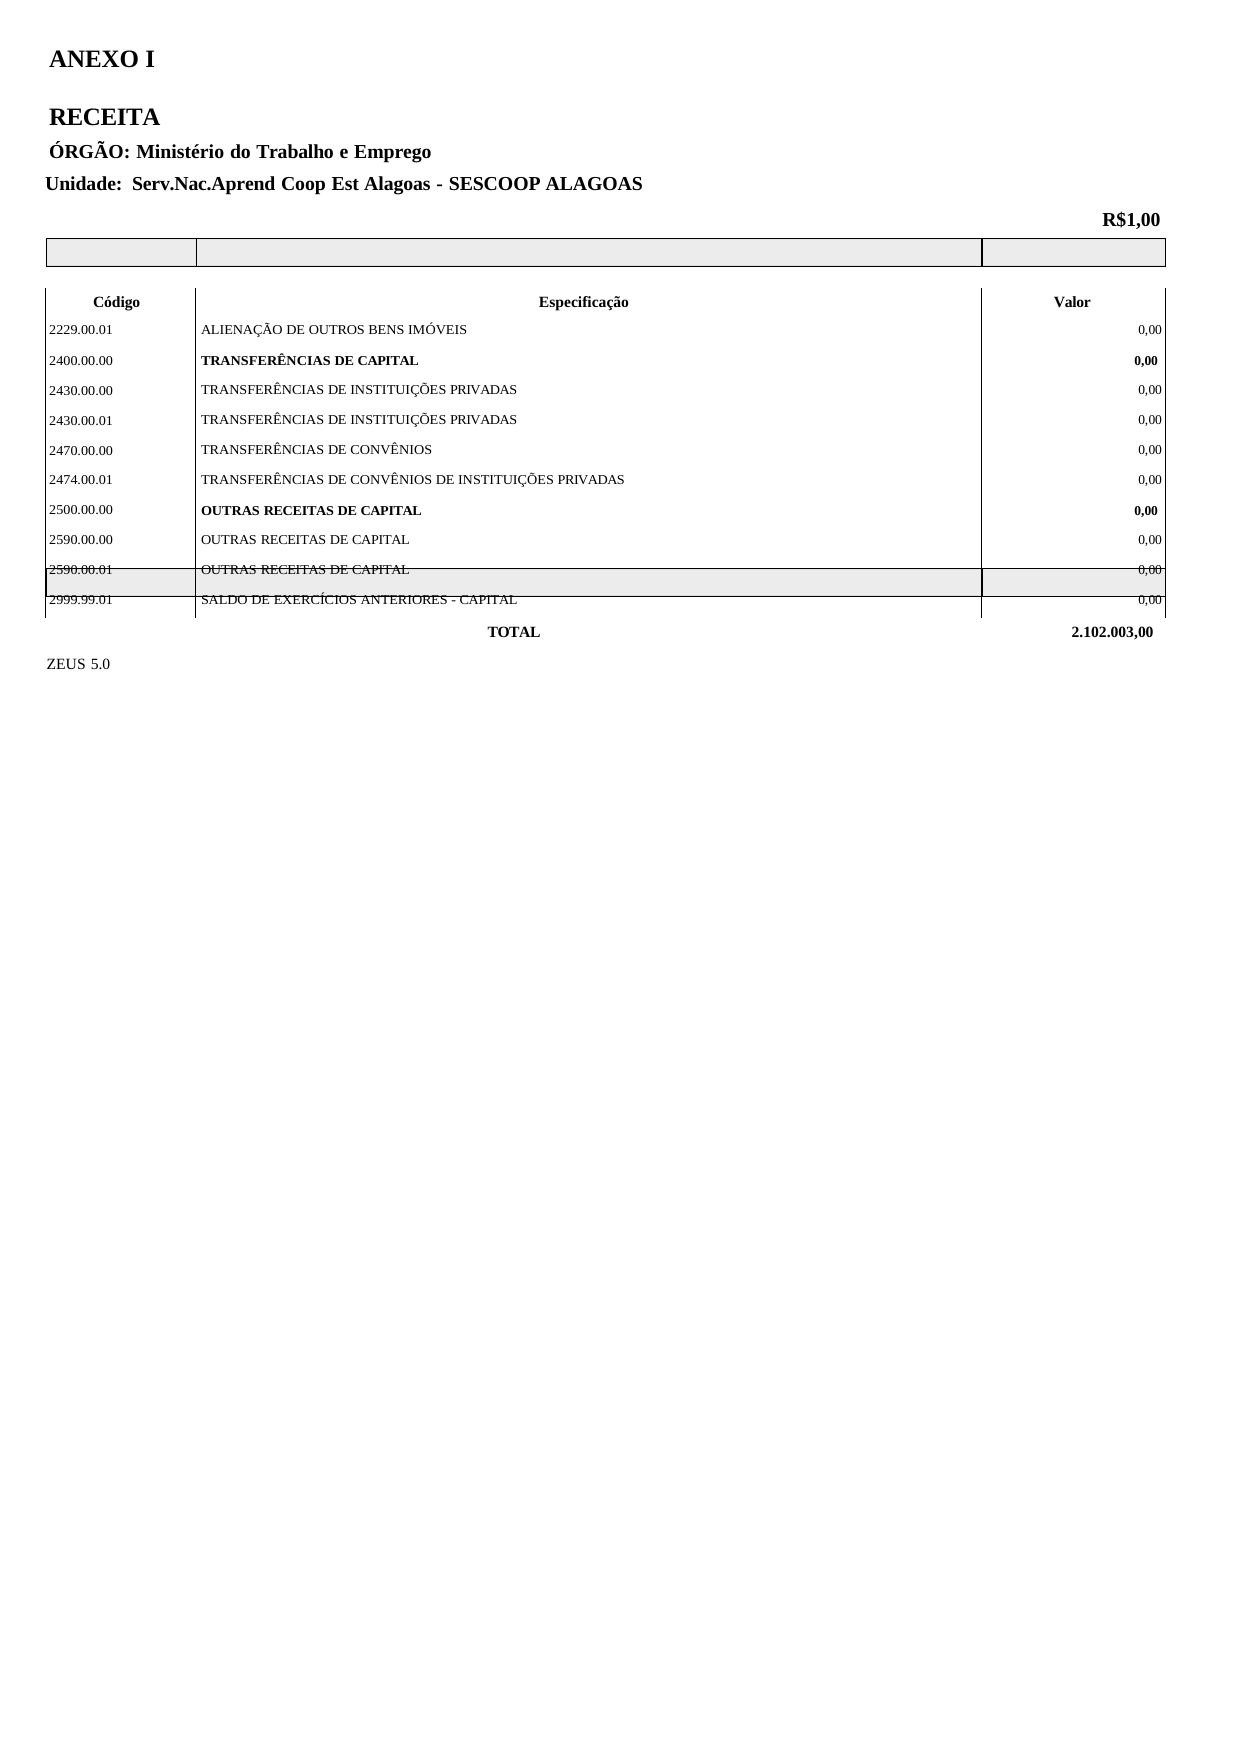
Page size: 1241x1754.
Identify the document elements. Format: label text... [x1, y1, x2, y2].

table_cell ZEUS 5.0 [45, 649, 195, 683]
table_cell OUTRAS RECEITAS DE CAPITAL [196, 496, 981, 526]
table_cell [195, 649, 981, 683]
table_header Valor 0,00 [982, 288, 1165, 346]
table_cell 0,00 [982, 526, 1165, 556]
table_cell 2999.99.01 [46, 597, 195, 618]
table_cell TRANSFERÊNCIAS DE CONVÊNIOS DE INSTITUIÇÕES PRIVADAS [196, 466, 981, 496]
table_cell [45, 618, 195, 649]
table_cell OUTRAS RECEITAS DE CAPITAL [196, 526, 981, 556]
table_cell 0,00 [982, 346, 1165, 376]
table_cell 2500.00.00 [46, 496, 195, 526]
table_cell TRANSFERÊNCIAS DE CAPITAL [196, 346, 981, 376]
table_cell TRANSFERÊNCIAS DE INSTITUIÇÕES PRIVADAS [196, 376, 981, 406]
table_cell 0,00 [982, 406, 1165, 436]
table_cell TRANSFERÊNCIAS DE INSTITUIÇÕES PRIVADAS [196, 406, 981, 436]
table_cell TRANSFERÊNCIAS DE CONVÊNIOS [196, 436, 981, 466]
table_cell 0,00 [982, 436, 1165, 466]
table_cell 0,00 [982, 466, 1165, 496]
table_cell 0,00 [982, 496, 1165, 526]
table_cell 0,00 [982, 376, 1165, 406]
table_cell 2590.00.01 [46, 556, 195, 568]
table_cell 2.102.003,00 [981, 618, 1165, 649]
table_cell SALDO DE EXERCÍCIOS ANTERIORES - CAPITAL [196, 597, 981, 618]
table_cell 2474.00.01 [46, 466, 195, 496]
table_cell OUTRAS RECEITAS DE CAPITAL [196, 556, 981, 568]
table_cell 2590.00.00 [46, 526, 195, 556]
table_header Código 2229.00.01 2400.00.00 2430.00.00 2430.00.01 2470.00.00 [46, 288, 195, 466]
table_cell TOTAL [195, 618, 981, 649]
table_cell 0,00 [982, 556, 1165, 568]
table_cell 0,00 [982, 597, 1165, 618]
table_cell [981, 649, 1165, 683]
table_header Especificação ALIENAÇÃO DE OUTROS BENS IMÓVEIS [196, 288, 981, 346]
